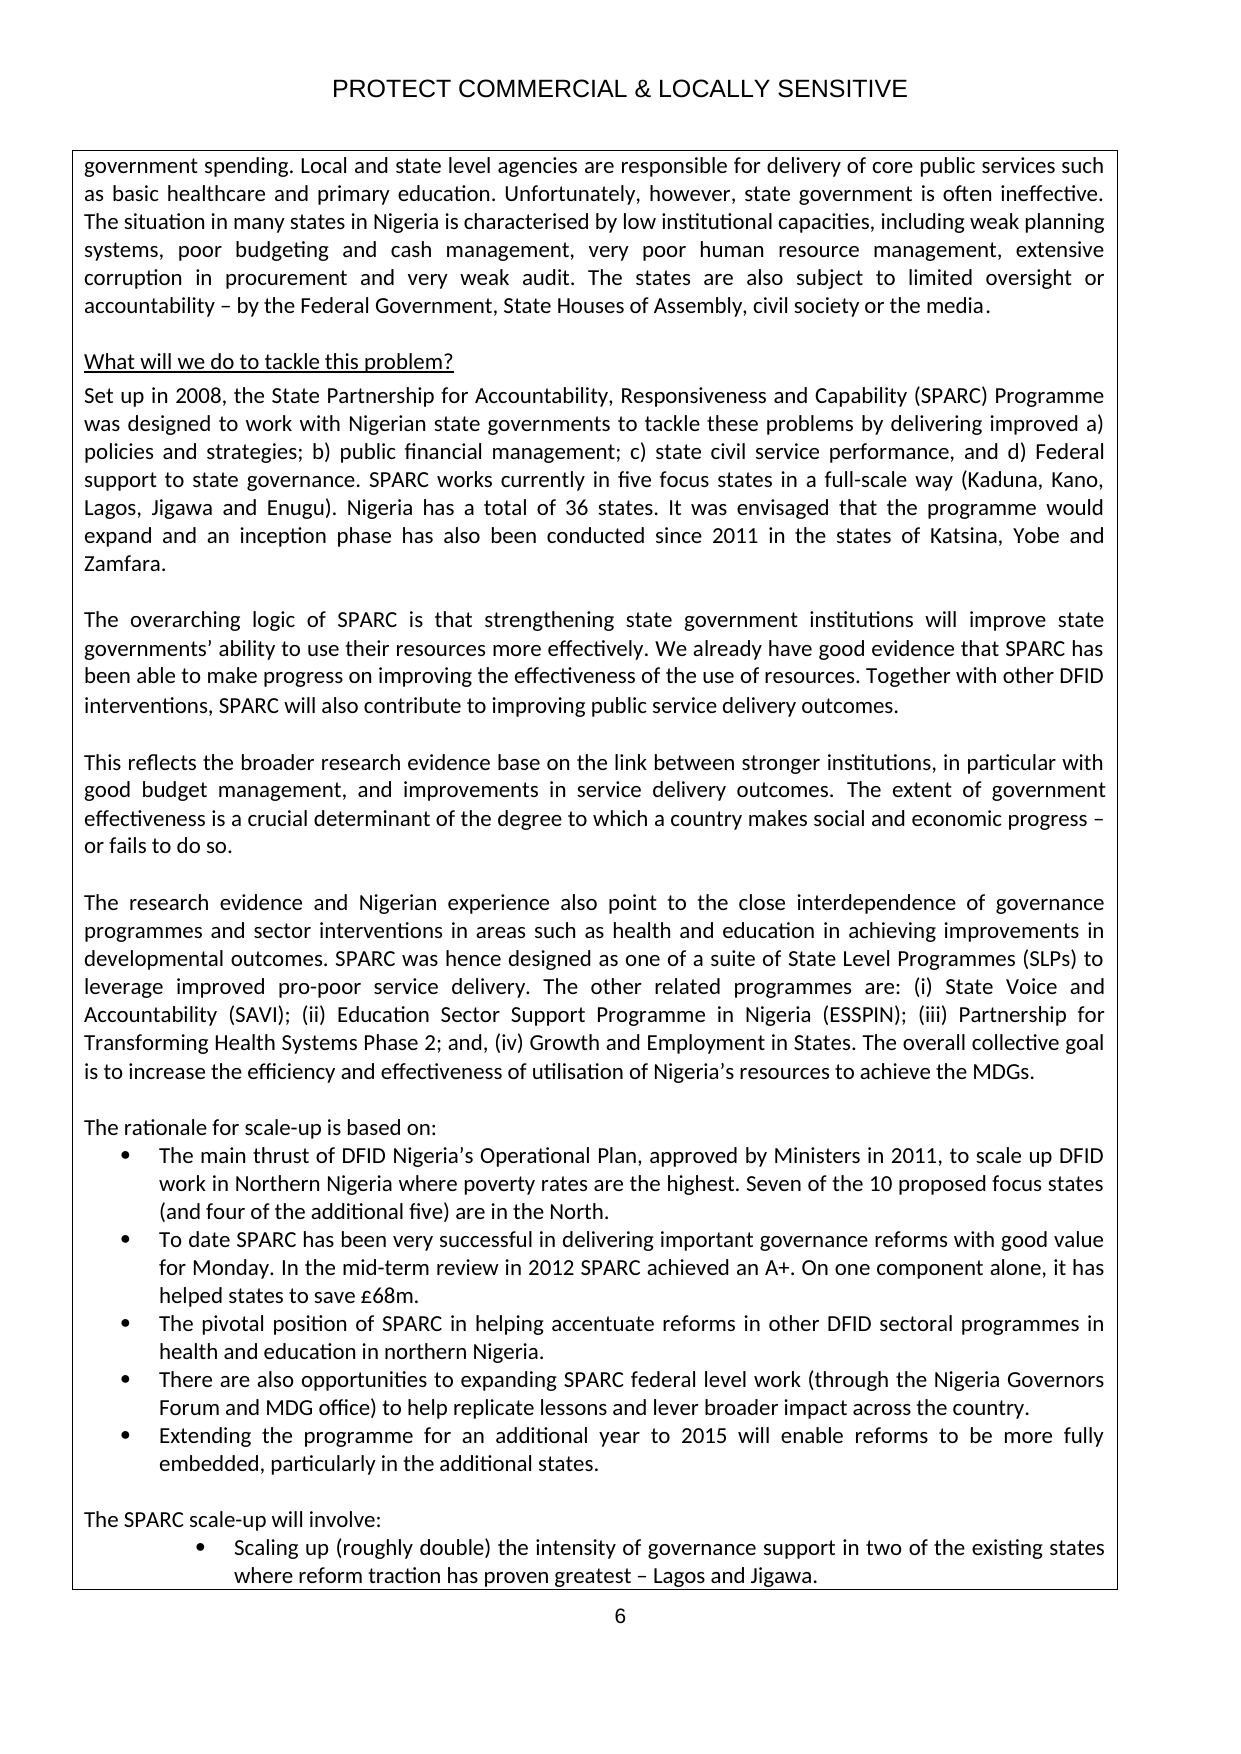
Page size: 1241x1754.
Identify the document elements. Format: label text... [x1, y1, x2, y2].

table_cell What need are we trying to address? Of Nigeria’s 158 million people, 64% live in poverty. The poverty rate is 77% in northern Nigeria. Despite its oil revenues, Nigeria’s human development indicators are worse than in comparable lower middle-income countries. Nigeria’s poverty and underdevelopment are widely attributed to poor governance. Although limited public resources is an issue in Nigeria particularly in northern states, the ineffective use of resources is the biggest impediment to sustained improvement in public services, and ultimately making progress towards Millennium Development Goals (MDGs). Nigeria is rated in the bottom 25th percentile globally on indicators of government effectiveness and control of corruption (lower than the Sub-Saharan average). Key challenges stem from the combination of patronage politics and weak systems. Poor governance and the unequal distribution of oil revenues are key underlying reasons for the significant levels of instability and violent conflict that Nigeria is currently experiencing, particularly in the North of the country. With a Federal system, effective public management at state level is essential for improved service delivery and poverty reduction in Nigeria. State and local government spending comprises around 50% of total government spending. Local and state level agencies are responsible for delivery of core public services such as basic healthcare and primary education. Unfortunately, however, state government is often ineffective. The situation in many states in Nigeria is characterised by low institutional capacities, including weak planning systems, poor budgeting and cash management, very poor human resource management, extensive corruption in procurement and very weak audit. The states are also subject to limited oversight or accountability – by the Federal Government, State Houses of Assembly, civil society or the media. What will we do to tackle this problem? Set up in 2008, the State Partnership for Accountability, Responsiveness and Capability (SPARC) Programme was designed to work with Nigerian state governments to tackle these problems by delivering improved a) policies and strategies; b) public financial management; c) state civil service performance, and d) Federal support to state governance. SPARC works currently in five focus states in a full-scale way (Kaduna, Kano, Lagos, Jigawa and Enugu). Nigeria has a total of 36 states. It was envisaged that the programme would expand and an inception phase has also been conducted since 2011 in the states of Katsina, Yobe and Zamfara. The overarching logic of SPARC is that strengthening state government institutions will improve state governments’ ability to use their resources more effectively. We already have good evidence that SPARC has been able to make progress on improving the effectiveness of the use of resources. Together with other DFID interventions, SPARC will also contribute to improving public service delivery outcomes. This reflects the broader research evidence base on the link between stronger institutions, in particular with good budget management, and improvements in service delivery outcomes. The extent of government effectiveness is a crucial determinant of the degree to which a country makes social and economic progress – or fails to do so. The research evidence and Nigerian experience also point to the close interdependence of governance programmes and sector interventions in areas such as health and education in achieving improvements in developmental outcomes. SPARC was hence designed as one of a suite of State Level Programmes (SLPs) to leverage improved pro-poor service delivery. The other related programmes are: (i) State Voice and Accountability (SAVI); (ii) Education Sector Support Programme in Nigeria (ESSPIN); (iii) Partnership for Transforming Health Systems Phase 2; and, (iv) Growth and Employment in States. The overall collective goal is to increase the efficiency and effectiveness of utilisation of Nigeria’s resources to achieve the MDGs. The rationale for scale-up is based on: The main thrust of DFID Nigeria’s Operational Plan, approved by Ministers in 2011, to scale up DFID work in Northern Nigeria where poverty rates are the highest. Seven of the 10 proposed focus states (and four of the additional five) are in the North. To date SPARC has been very successful in delivering important governance reforms with good value for Monday. In the mid-term review in 2012 SPARC achieved an A+. On one component alone, it has helped states to save £68m. The pivotal position of SPARC in helping accentuate reforms in other DFID sectoral programmes in health and education in northern Nigeria. There are also opportunities to expanding SPARC federal level work (through the Nigeria Governors Forum and MDG office) to help replicate lessons and lever broader impact across the country. Extending the programme for an additional year to 2015 will enable reforms to be more fully embedded, particularly in the additional states. The SPARC scale-up will involve: Scaling up (roughly double) the intensity of governance support in two of the existing states where reform traction has proven greatest – Lagos and Jigawa. Providing full governance support in Katsina, Yobe and Zamfara, following successful inception work. Starting the programme in two new states, Anambra and Niger, that have more reformist governments. The expanded SPARC will be operating in a total of 10 states (of which seven are in the North). Extending the programme lifetime by an additional year (to 2015) in all states. Scaling up (roughly double) the intensity of governance reform support to national level institutions within the Federal Government, particularly the Nigerian Governors Forum (NGF) and the Millennium Development Goals Office. Expanding knowledge management initiatives to further promote reform across the country. Who will be implementing the support we provide? Implementation of SPARC is contracted out to a consortium of service providers led by HTSPE International Programme Management. [73, 151, 1117, 1589]
